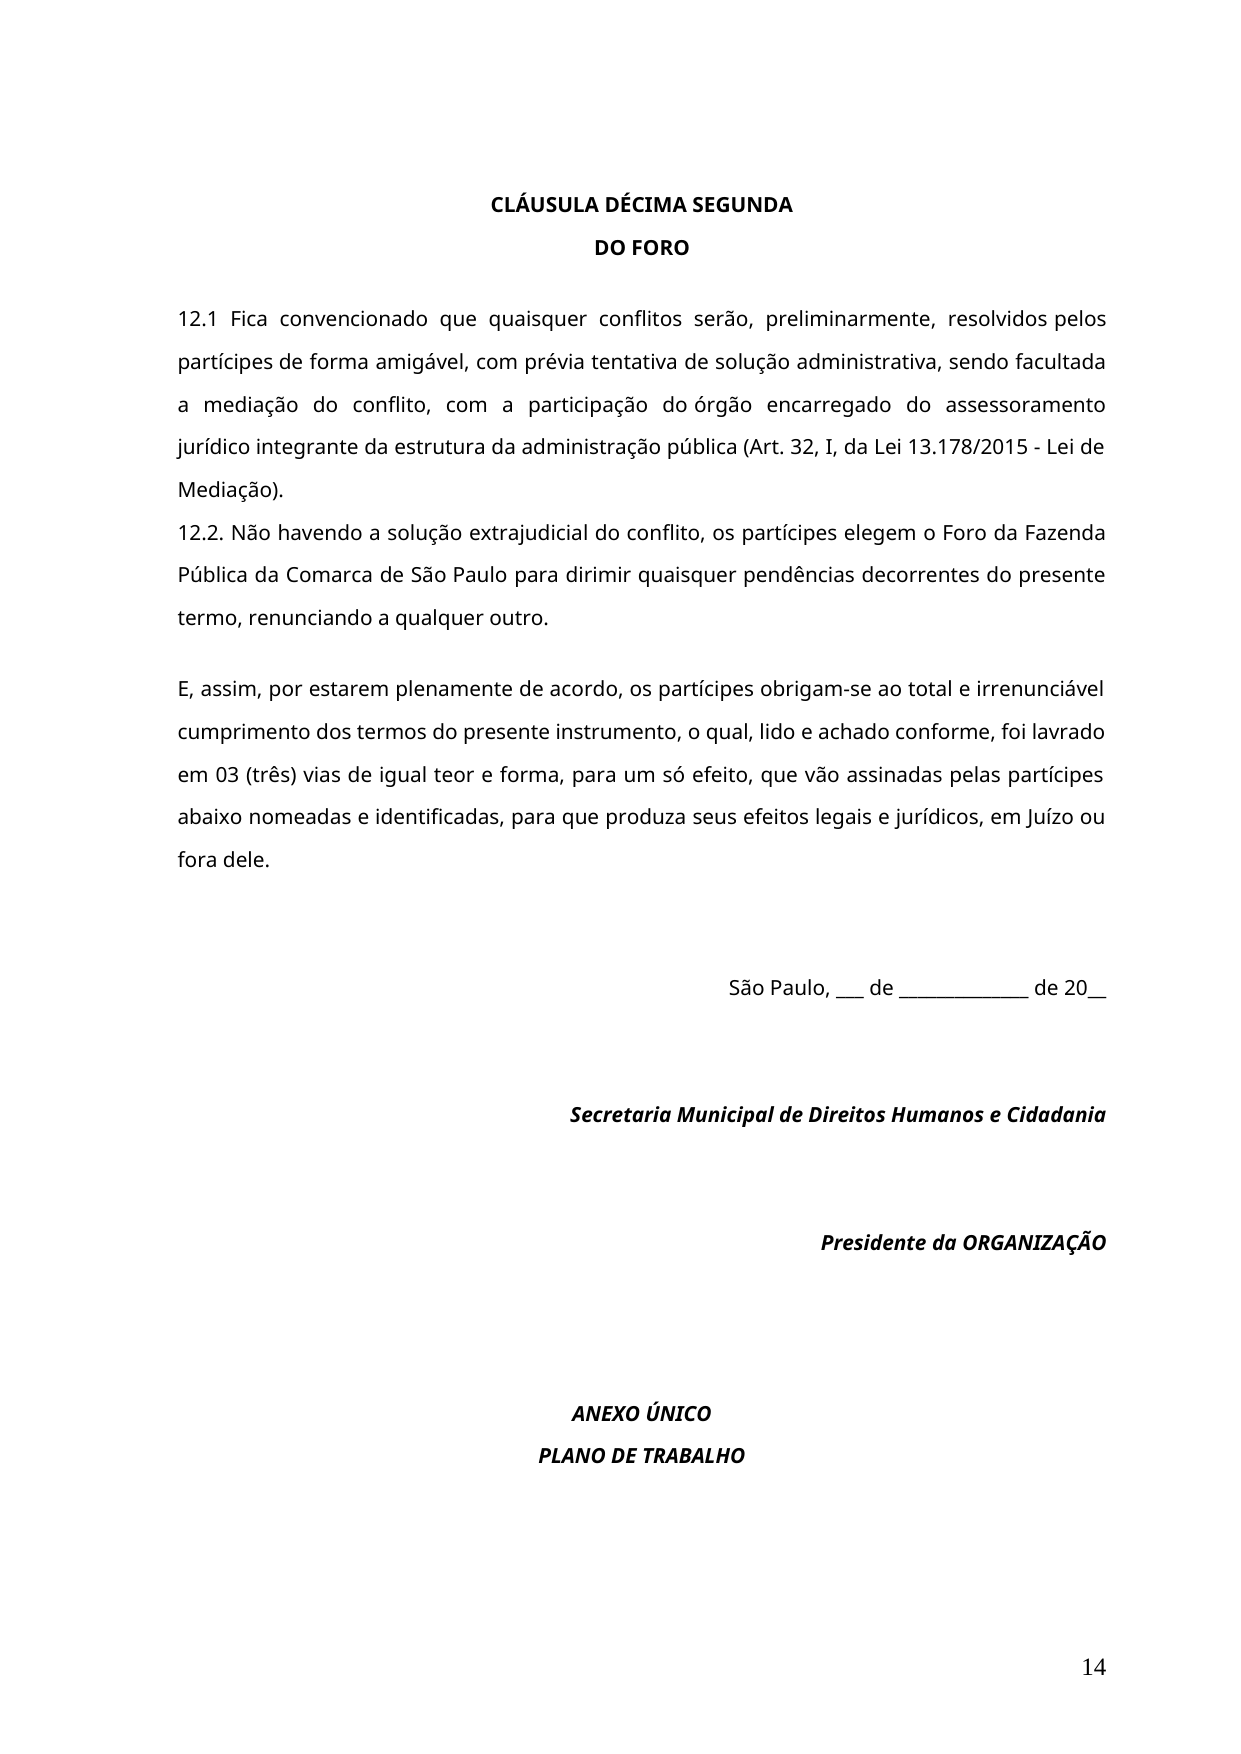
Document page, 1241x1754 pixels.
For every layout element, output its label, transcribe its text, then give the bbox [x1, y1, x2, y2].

text DO FORO [177, 233, 1106, 261]
text PLANO DE TRABALHO [177, 1441, 1106, 1470]
text Secretaria Municipal de Direitos Humanos e Cidadania [177, 1101, 1106, 1129]
text ANEXO ÚNICO [177, 1399, 1106, 1427]
text CLÁUSULA DÉCIMA SEGUNDA [177, 190, 1106, 219]
text Presidente da OrganizaçãO [177, 1228, 1106, 1257]
text 12.1 Fica convencionado que quaisquer conflitos serão, preliminarmente, resolvidos pelos partícipes de forma amigável, com prévia tentativa de solução administrativa, sendo facultada a mediação do conflito, com a participação do órgão encarregado do assessoramento jurídico integrante da estrutura da administração pública (Art. 32, I, da Lei 13.178/2015 - Lei de Mediação). 12.2. Não havendo a solução extrajudicial do conflito, os partícipes elegem o Foro da Fazenda Pública da Comarca de São Paulo para dirimir quaisquer pendências decorrentes do presente termo, renunciando a qualquer outro. [177, 304, 1106, 631]
text E, assim, por estarem plenamente de acordo, os partícipes obrigam-se ao total e irrenunciável cumprimento dos termos do presente instrumento, o qual, lido e achado conforme, foi lavrado em 03 (três) vias de igual teor e forma, para um só efeito, que vão assinadas pelas partícipes abaixo nomeadas e identificadas, para que produza seus efeitos legais e jurídicos, em Juízo ou fora dele. [177, 674, 1106, 873]
text São Paulo, ___ de ______________ de 20__ [177, 973, 1106, 1001]
